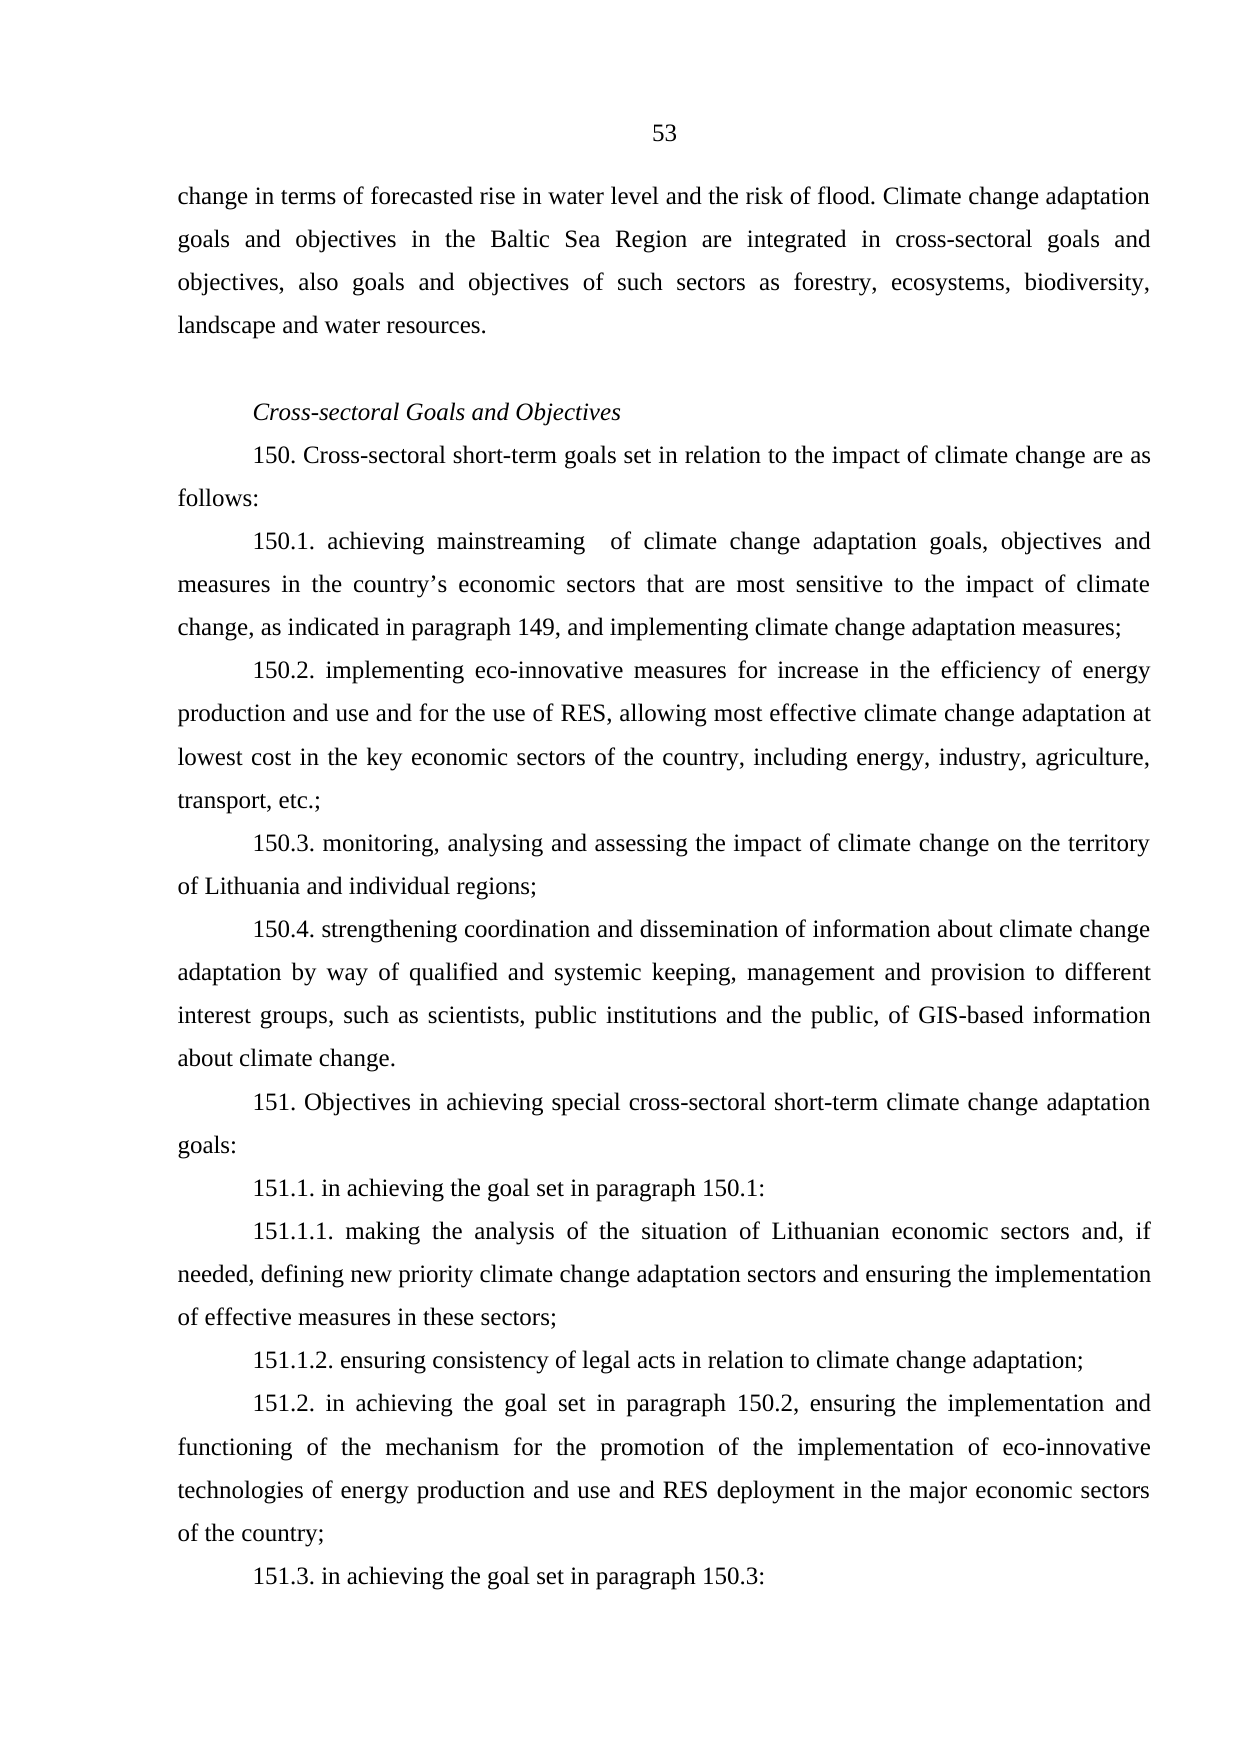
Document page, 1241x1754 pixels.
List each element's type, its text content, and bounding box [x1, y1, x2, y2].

text 150.3. monitoring, analysing and assessing the impact of climate change on the territory of Lithuania and individual regions; [177, 828, 1152, 900]
text 150.1. achieving mainstreaming of climate change adaptation goals, objectives and measures in the country’s economic sectors that are most sensitive to the impact of climate change, as indicated in paragraph 149, and implementing climate change adaptation measures; [177, 526, 1152, 641]
text 150.2. implementing eco-innovative measures for increase in the efficiency of energy production and use and for the use of RES, allowing most effective climate change adaptation at lowest cost in the key economic sectors of the country, including energy, industry, agriculture, transport, etc.; [177, 655, 1152, 813]
text 151. Objectives in achieving special cross-sectoral short-term climate change adaptation goals: [177, 1087, 1152, 1158]
text 151.1.1. making the analysis of the situation of Lithuanian economic sectors and, if needed, defining new priority climate change adaptation sectors and ensuring the implementation of effective measures in these sectors; [177, 1216, 1152, 1331]
text 150.4. strengthening coordination and dissemination of information about climate change adaptation by way of qualified and systemic keeping, management and provision to different interest groups, such as scientists, public institutions and the public, of GIS-based information about climate change. [177, 914, 1152, 1072]
text 151.2. in achieving the goal set in paragraph 150.2, ensuring the implementation and functioning of the mechanism for the promotion of the implementation of eco-innovative technologies of energy production and use and RES deployment in the major economic sectors of the country; [177, 1388, 1152, 1547]
text 151.1. in achieving the goal set in paragraph 150.1: [177, 1173, 1152, 1202]
text 150. Cross-sectoral short-term goals set in relation to the impact of climate change are as follows: [177, 440, 1152, 512]
text Cross-sectoral Goals and Objectives [177, 397, 1152, 425]
text 151.3. in achieving the goal set in paragraph 150.3: [177, 1561, 1152, 1590]
text change in terms of forecasted rise in water level and the risk of flood. Climate change adaptation goals and objectives in the Baltic Sea Region are integrated in cross-sectoral goals and objectives, also goals and objectives of such sectors as forestry, ecosystems, biodiversity, landscape and water resources. [177, 181, 1152, 339]
text 151.1.2. ensuring consistency of legal acts in relation to climate change adaptation; [177, 1345, 1152, 1374]
